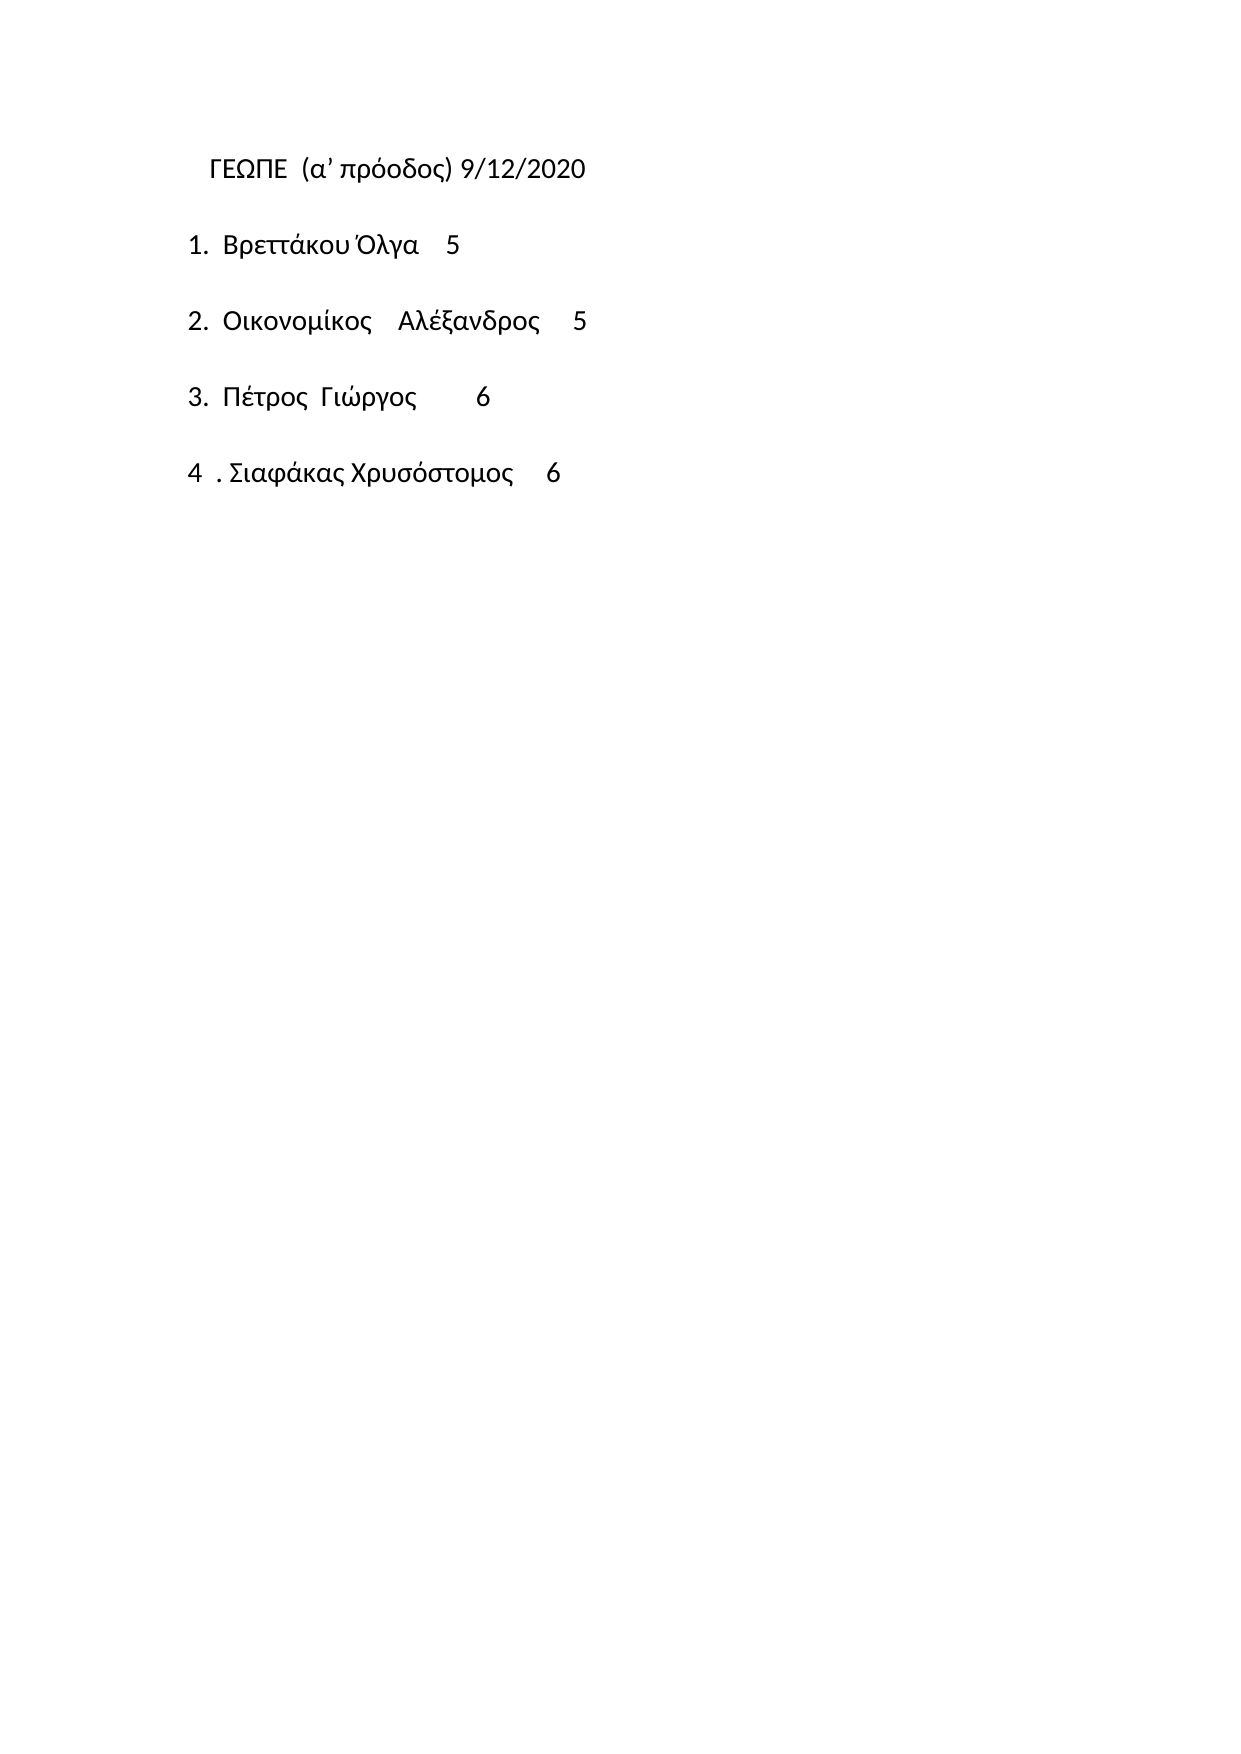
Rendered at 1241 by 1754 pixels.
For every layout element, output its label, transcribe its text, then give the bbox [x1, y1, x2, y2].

text ΓΕΩΠΕ (α’ πρόοδος) 9/12/2020 1. Βρεττάκου Όλγα 5 2. Οικονομίκος Αλέξανδρος 5 3. Πέτρος Γιώργος 6 4 . Σιαφάκας Χρυσόστομος 6 [187, 150, 1053, 490]
